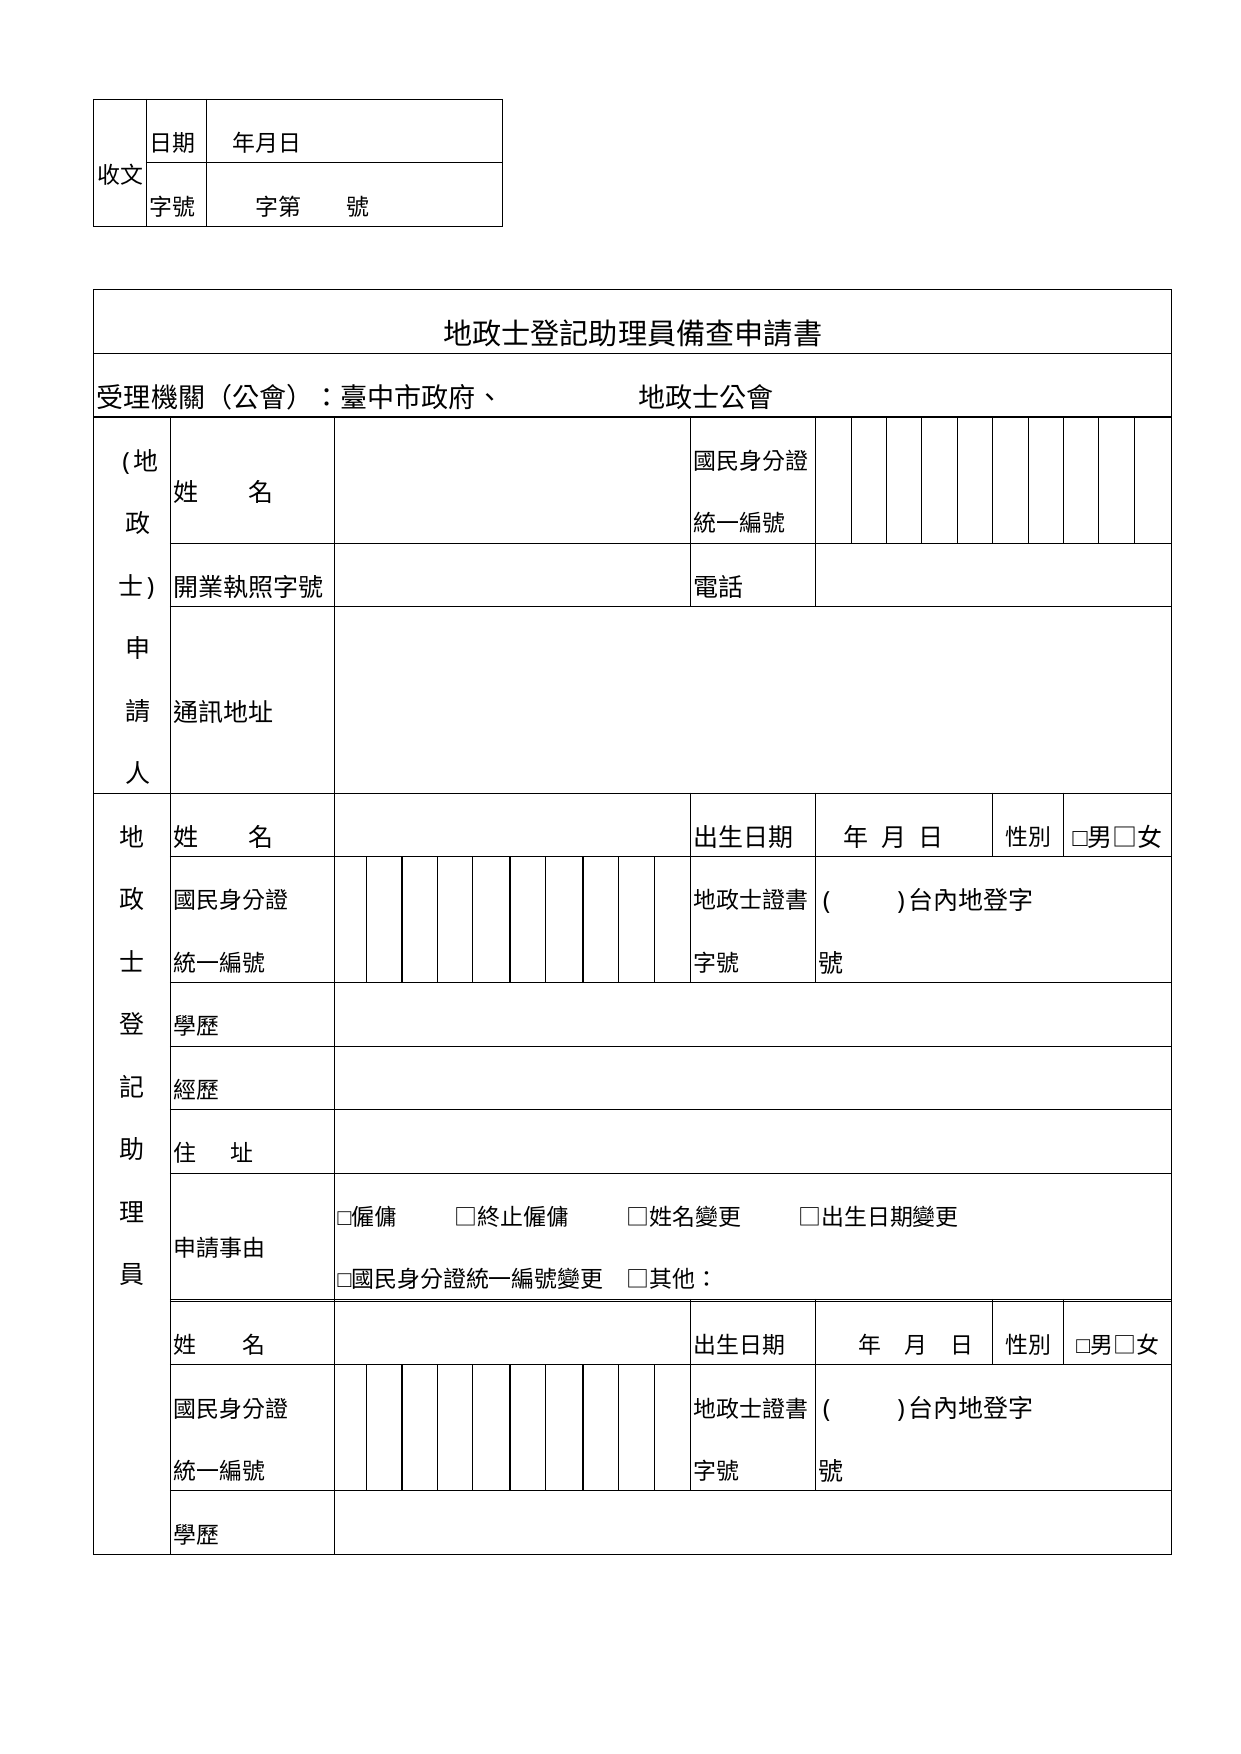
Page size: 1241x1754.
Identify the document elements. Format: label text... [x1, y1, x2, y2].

table_cell [546, 1365, 582, 1490]
table_header [1028, 99, 1063, 162]
table_header [654, 99, 690, 162]
table_cell 國民身分證 統一編號 [171, 857, 334, 982]
table_cell [335, 983, 1171, 1046]
table_cell [958, 418, 992, 542]
table_cell 出生日期 [691, 794, 815, 856]
table_cell [584, 857, 618, 982]
table_cell [335, 544, 690, 606]
table_cell [619, 162, 654, 226]
table_cell [94, 226, 575, 289]
table_cell [957, 226, 993, 289]
table_cell [851, 226, 886, 289]
table_cell [1171, 226, 1188, 289]
table_cell 地政士證書字號 [691, 1365, 815, 1490]
table_cell 學歷 [171, 1491, 334, 1554]
table_cell 通訊地址 [171, 607, 334, 792]
table_cell 住 址 [171, 1110, 334, 1173]
table_cell [575, 162, 583, 226]
table_cell □男□女 [1064, 794, 1171, 856]
table_header 日期 [147, 100, 206, 162]
table_cell [1172, 289, 1188, 353]
table_cell [709, 226, 816, 289]
table_header [619, 99, 654, 162]
table_cell □男□女 [1064, 1302, 1171, 1364]
table_cell [367, 857, 401, 982]
table_cell ( )台內地登字 號 [816, 1365, 1171, 1490]
table_cell [335, 1491, 1171, 1554]
table_header [709, 99, 816, 162]
table_cell 出生日期 [691, 1302, 815, 1364]
table_cell 電話 [691, 544, 815, 606]
table_cell 姓 名 [171, 794, 334, 856]
table_cell [335, 418, 690, 542]
table_cell [993, 418, 1028, 542]
table_cell [403, 857, 437, 982]
table_cell [438, 1365, 472, 1490]
table_header [690, 99, 709, 162]
table_cell [816, 544, 1171, 606]
table_cell 字號 [147, 163, 206, 226]
table_cell [816, 418, 851, 542]
table_header [1189, 99, 1195, 162]
table_cell 地政士登記助理員備查申請書 [94, 290, 1171, 353]
table_header [1064, 99, 1099, 162]
table_cell [335, 1302, 690, 1364]
table_cell [655, 1365, 690, 1490]
table_header [575, 99, 583, 162]
table_cell 年 月 日 [816, 1302, 992, 1364]
table_cell [619, 1365, 654, 1490]
table_cell [619, 226, 654, 289]
table_cell [851, 162, 886, 226]
table_cell [619, 857, 654, 982]
table_cell 開業執照字號 [171, 544, 334, 606]
table_header [922, 99, 957, 162]
table_cell [511, 857, 545, 982]
table_cell 姓 名 [171, 418, 334, 542]
table_cell □僱傭 □終止僱傭 □姓名變更 □出生日期變更 □國民身分證統一編號變更 □其他： [335, 1174, 1171, 1299]
table_cell [546, 162, 575, 226]
table_cell 國民身分證統一編號 [691, 418, 815, 542]
table_cell [1189, 289, 1195, 353]
table_cell 姓 名 [171, 1302, 334, 1364]
table_cell [816, 162, 851, 226]
table_header [851, 99, 886, 162]
table_cell 學歷 [171, 983, 334, 1046]
table_cell [473, 1365, 509, 1490]
table_header 收文 [94, 100, 146, 226]
table_cell [852, 418, 886, 542]
table_cell [1172, 353, 1195, 1554]
table_cell [654, 226, 690, 289]
table_header [1134, 99, 1171, 162]
table_cell [403, 1365, 437, 1490]
table_header 年月日 [207, 100, 502, 162]
table_cell [1099, 418, 1134, 542]
table_cell (地政士) 申 請 人 [94, 418, 170, 792]
table_cell [584, 1365, 618, 1490]
table_cell [438, 857, 472, 982]
table_cell [1189, 226, 1195, 289]
table_cell 性別 [993, 794, 1063, 856]
table_cell [922, 418, 957, 542]
table_header [546, 99, 575, 162]
table_cell 申請事由 [171, 1174, 334, 1299]
table_cell [335, 794, 690, 856]
table_cell 經歷 [171, 1047, 334, 1109]
table_header [1099, 99, 1134, 162]
table_cell [511, 1365, 545, 1490]
table_cell ( )台內地登字 號 [816, 857, 1171, 982]
table_cell [510, 162, 546, 226]
table_cell [503, 162, 510, 226]
table_cell [1029, 418, 1063, 542]
table_header [583, 99, 618, 162]
table_cell [1064, 162, 1099, 226]
table_cell [1099, 162, 1134, 226]
table_cell [335, 607, 1171, 792]
table_cell 地 政 士 登 記 助 理 員 [94, 794, 170, 1554]
table_header [957, 99, 993, 162]
table_cell [887, 418, 921, 542]
table_cell [816, 226, 851, 289]
table_cell [655, 857, 690, 982]
table_cell [993, 162, 1028, 226]
table_cell [335, 1047, 1171, 1109]
table_cell [1134, 162, 1171, 226]
table_header [993, 99, 1028, 162]
table_cell 性別 [993, 1302, 1063, 1364]
table_header [886, 99, 922, 162]
table_cell [575, 226, 583, 289]
table_header [510, 99, 546, 162]
table_cell [886, 162, 922, 226]
table_cell [993, 226, 1028, 289]
table_cell [1134, 226, 1171, 289]
table_cell [922, 162, 957, 226]
table_cell 地政士證書字號 [691, 857, 815, 982]
table_cell [1028, 226, 1063, 289]
table_header [816, 99, 851, 162]
table_cell 年 月 日 [816, 794, 992, 856]
table_cell [335, 857, 366, 982]
table_cell [654, 162, 690, 226]
table_cell [583, 226, 618, 289]
table_cell [709, 162, 816, 226]
table_cell [583, 162, 618, 226]
table_cell [1064, 226, 1099, 289]
table_cell [367, 1365, 401, 1490]
table_cell [1135, 418, 1171, 542]
table_cell [1064, 418, 1098, 542]
table_cell [335, 1365, 366, 1490]
table_cell [1099, 226, 1134, 289]
table_cell [473, 857, 509, 982]
table_cell [1028, 162, 1063, 226]
table_cell 字第 號 [207, 163, 502, 226]
table_cell [546, 857, 582, 982]
table_cell [922, 226, 957, 289]
table_cell [690, 226, 709, 289]
table_header [503, 99, 510, 162]
table_cell [335, 1110, 1171, 1173]
table_cell [886, 226, 922, 289]
table_cell 國民身分證 統一編號 [171, 1365, 334, 1490]
table_cell [1189, 162, 1195, 226]
table_cell [690, 162, 709, 226]
table_cell 受理機關（公會）：臺中市政府、 地政士公會 [94, 354, 1171, 416]
table_cell [957, 162, 993, 226]
table_cell [1171, 162, 1188, 226]
table_header [1171, 99, 1188, 162]
